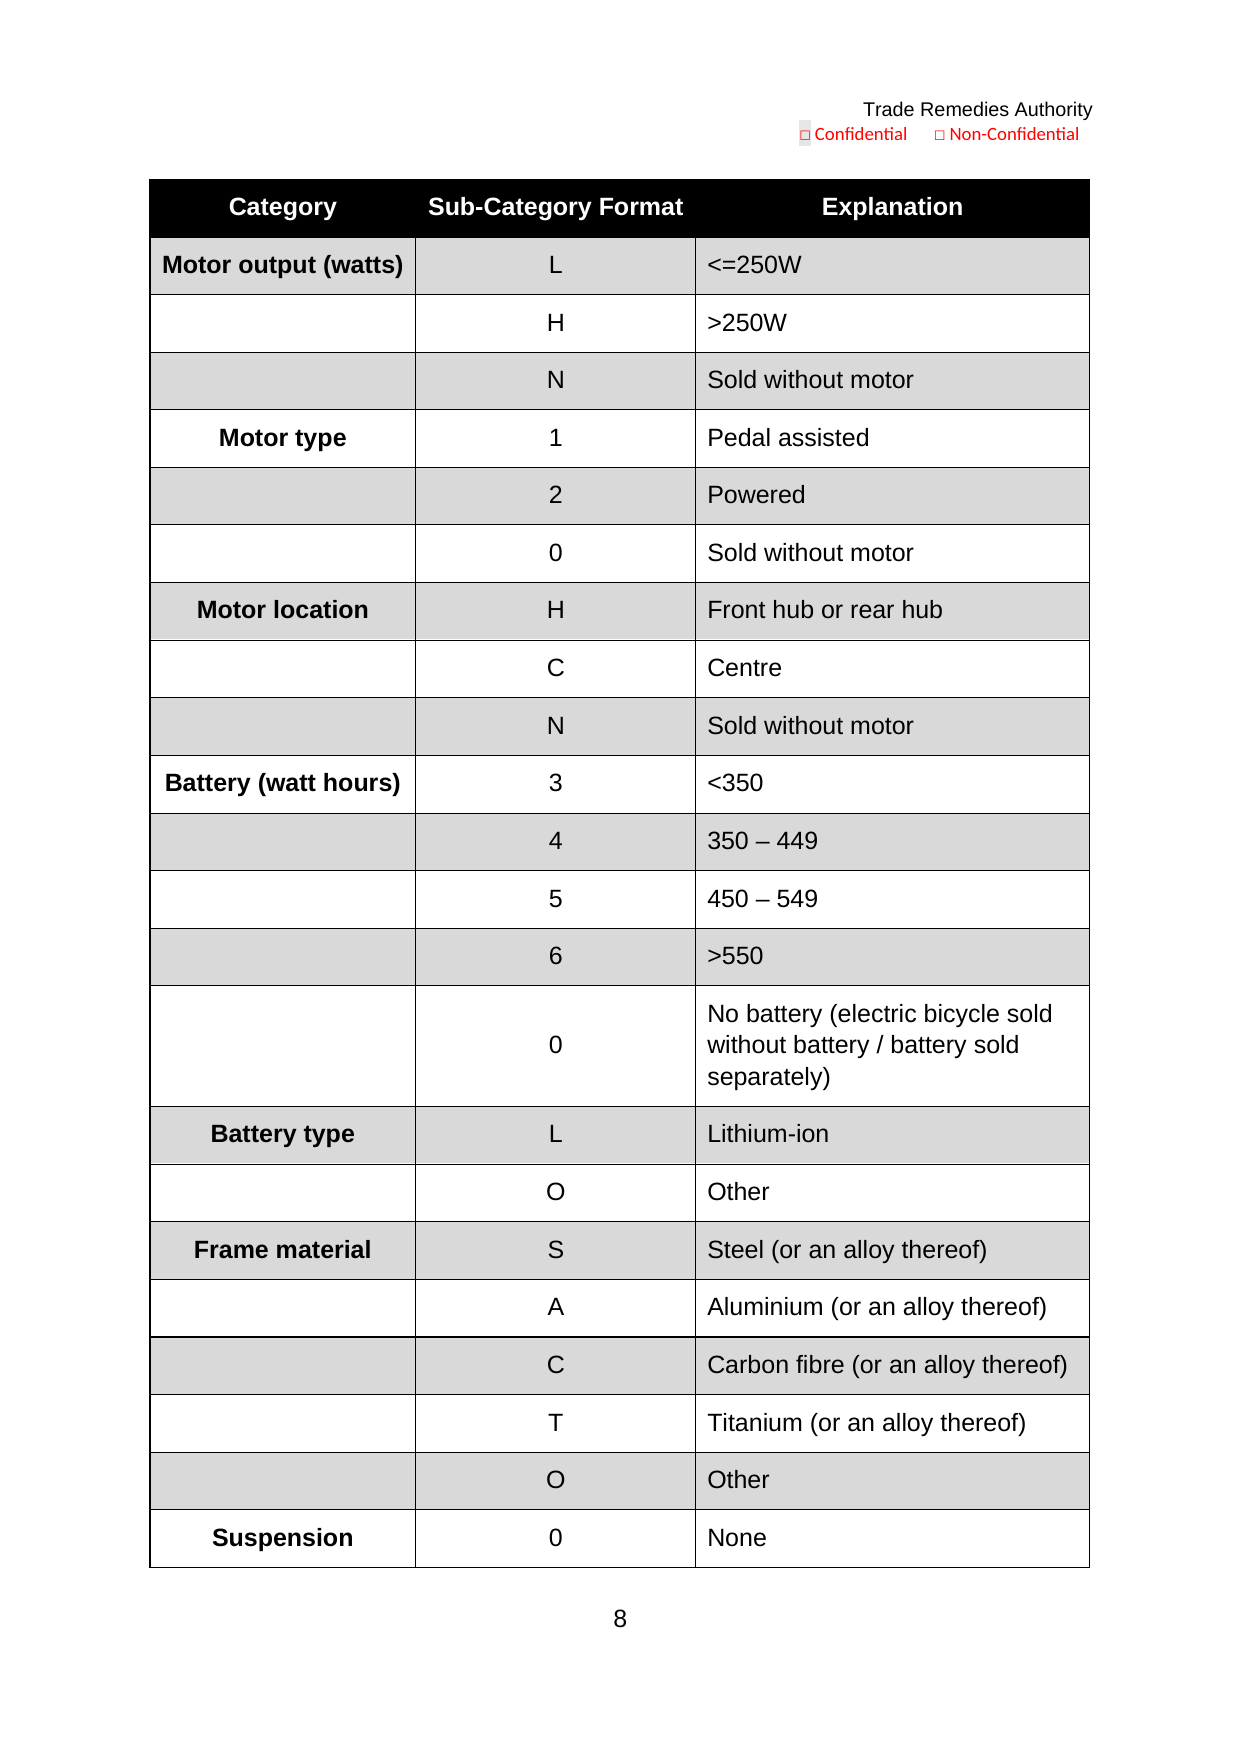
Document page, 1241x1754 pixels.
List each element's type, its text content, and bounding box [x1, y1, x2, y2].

table_cell O [416, 1453, 695, 1509]
table_cell [151, 986, 415, 1106]
table_cell N [416, 698, 695, 755]
table_cell Motor location [151, 583, 415, 639]
table_cell Lithium-ion [696, 1107, 1089, 1163]
table_cell 4 [416, 814, 695, 870]
table_cell <350 [696, 756, 1089, 812]
table_cell Motor type [151, 410, 415, 467]
table_cell 1 [416, 410, 695, 467]
table_cell Other [696, 1165, 1089, 1221]
table_cell Centre [696, 641, 1089, 697]
table_cell [151, 353, 415, 409]
table_cell [151, 468, 415, 524]
table_cell [151, 641, 415, 697]
table_cell Sold without motor [696, 353, 1089, 409]
table_cell 0 [416, 986, 695, 1106]
table_cell [151, 1338, 415, 1394]
table_cell [151, 1280, 415, 1336]
table_cell Titanium (or an alloy thereof) [696, 1395, 1089, 1452]
table_cell Suspension [151, 1510, 415, 1567]
table_cell 2 [416, 468, 695, 524]
table_cell H [416, 295, 695, 352]
table_cell 0 [416, 525, 695, 582]
table_cell H [416, 583, 695, 639]
table_cell O [416, 1165, 695, 1221]
table_header Sub-Category Format [416, 180, 695, 236]
table_cell Steel (or an alloy thereof) [696, 1222, 1089, 1279]
table_cell None [696, 1510, 1089, 1567]
table_cell [151, 525, 415, 582]
table_cell Other [696, 1453, 1089, 1509]
table_cell T [416, 1395, 695, 1452]
table_cell A [416, 1280, 695, 1336]
table_cell [151, 295, 415, 352]
table_cell <=250W [696, 238, 1089, 294]
table_cell Aluminium (or an alloy thereof) [696, 1280, 1089, 1336]
table_cell [151, 1395, 415, 1452]
table_cell Sold without motor [696, 525, 1089, 582]
table_cell Motor output (watts) [151, 238, 415, 294]
table_header Explanation [696, 180, 1089, 236]
table_cell C [416, 1338, 695, 1394]
table_cell 5 [416, 871, 695, 928]
table_cell [151, 814, 415, 870]
table_cell 6 [416, 929, 695, 985]
table_cell Front hub or rear hub [696, 583, 1089, 639]
table_cell C [416, 641, 695, 697]
table_cell Frame material [151, 1222, 415, 1279]
table_cell 0 [416, 1510, 695, 1567]
table_cell 350 – 449 [696, 814, 1089, 870]
table_cell 450 – 549 [696, 871, 1089, 928]
table_cell Powered [696, 468, 1089, 524]
table_cell Battery (watt hours) [151, 756, 415, 812]
table_cell [151, 1453, 415, 1509]
table_cell Sold without motor [696, 698, 1089, 755]
table_cell [151, 929, 415, 985]
table_cell >250W [696, 295, 1089, 352]
table_cell Battery type [151, 1107, 415, 1163]
table_cell N [416, 353, 695, 409]
table_cell L [416, 238, 695, 294]
table_header Category [151, 180, 415, 236]
table_cell >550 [696, 929, 1089, 985]
table_cell Pedal assisted [696, 410, 1089, 467]
table_cell [151, 1165, 415, 1221]
table_cell S [416, 1222, 695, 1279]
table_cell 3 [416, 756, 695, 812]
table_cell L [416, 1107, 695, 1163]
table_cell Carbon fibre (or an alloy thereof) [696, 1338, 1089, 1394]
table_cell [151, 698, 415, 755]
table_cell No battery (electric bicycle sold without battery / battery sold separately) [696, 986, 1089, 1106]
table_cell [151, 871, 415, 928]
